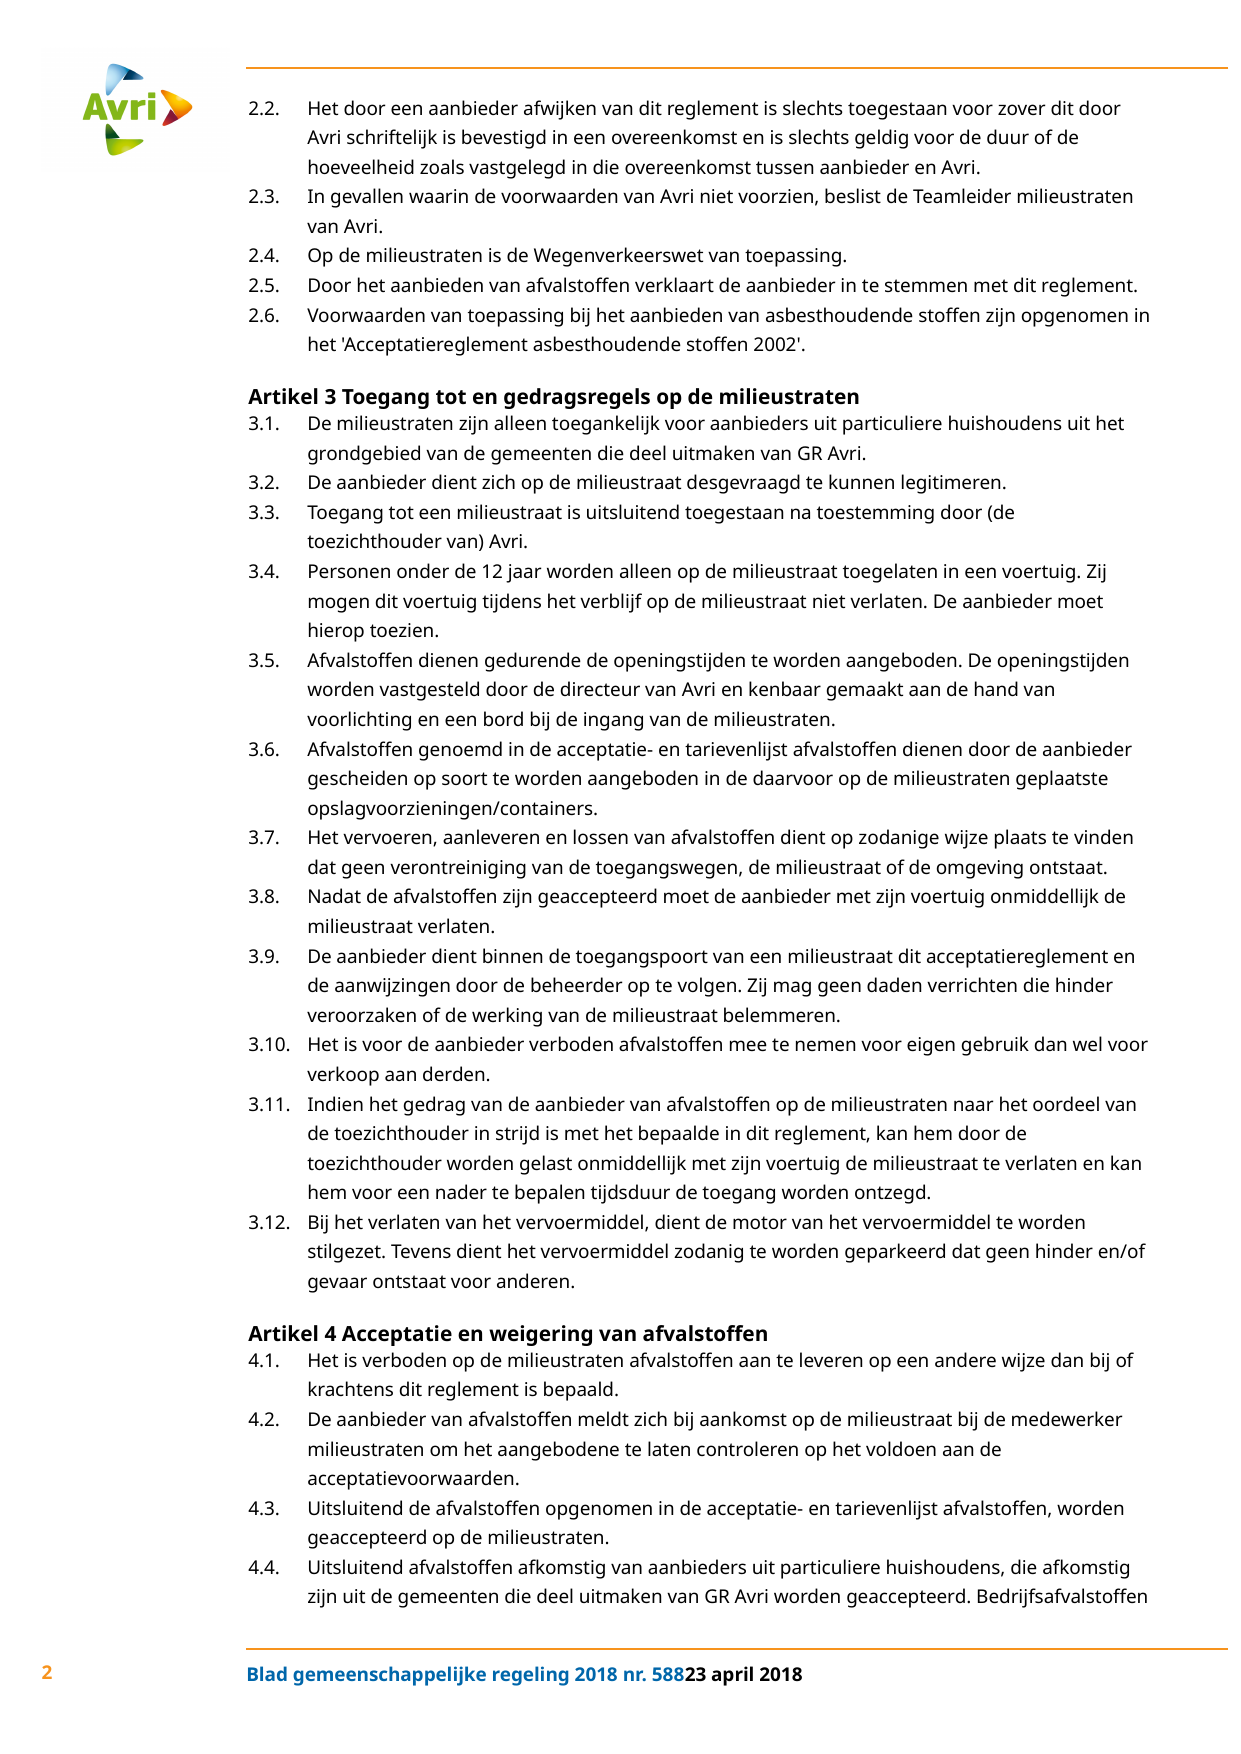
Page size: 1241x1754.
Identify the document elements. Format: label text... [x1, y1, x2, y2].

list Toegang tot een milieustraat is uitsluitend toegestaan na toestemming door (de toezichthouder van) Avri. [248, 499, 1152, 554]
list De aanbieder dient binnen de toegangspoort van een milieustraat dit acceptatiereglement en de aanwijzingen door de beheerder op te volgen. Zij mag geen daden verrichten die hinder veroorzaken of de werking van de milieustraat belemmeren. [248, 943, 1152, 1028]
list Uitsluitend afvalstoffen afkomstig van aanbieders uit particuliere huishoudens, die afkomstig zijn uit de gemeenten die deel uitmaken van GR Avri worden geaccepteerd. Bedrijfsafvalstoffen [248, 1554, 1152, 1609]
list Door het aanbieden van afvalstoffen verklaart de aanbieder in te stemmen met dit reglement. [248, 272, 1152, 298]
list Voorwaarden van toepassing bij het aanbieden van asbesthoudende stoffen zijn opgenomen in het 'Acceptatiereglement asbesthoudende stoffen 2002'. [248, 302, 1152, 357]
picture [41, 47, 231, 172]
list Indien het gedrag van de aanbieder van afvalstoffen op de milieustraten naar het oordeel van de toezichthouder in strijd is met het bepaalde in dit reglement, kan hem door de toezichthouder worden gelast onmiddellijk met zijn voertuig de milieustraat te verlaten en kan hem voor een nader te bepalen tijdsduur de toegang worden ontzegd. [248, 1091, 1152, 1205]
list Nadat de afvalstoffen zijn geaccepteerd moet de aanbieder met zijn voertuig onmiddellijk de milieustraat verlaten. [248, 884, 1152, 939]
list Het door een aanbieder afwijken van dit reglement is slechts toegestaan voor zover dit door Avri schriftelijk is bevestigd in een overeenkomst en is slechts geldig voor de duur of de hoeveelheid zoals vastgelegd in die overeenkomst tussen aanbieder en Avri. [248, 95, 1152, 180]
list Het vervoeren, aanleveren en lossen van afvalstoffen dient op zodanige wijze plaats te vinden dat geen verontreiniging van de toegangswegen, de milieustraat of de omgeving ontstaat. [248, 824, 1152, 880]
list De aanbieder van afvalstoffen meldt zich bij aankomst op de milieustraat bij de medewerker milieustraten om het aangebodene te laten controleren op het voldoen aan de acceptatievoorwaarden. [248, 1406, 1152, 1491]
list Uitsluitend de afvalstoffen opgenomen in de acceptatie- en tarievenlijst afvalstoffen, worden geaccepteerd op de milieustraten. [248, 1495, 1152, 1550]
list Het is voor de aanbieder verboden afvalstoffen mee te nemen voor eigen gebruik dan wel voor verkoop aan derden. [248, 1032, 1152, 1087]
list Bij het verlaten van het vervoermiddel, dient de motor van het vervoermiddel te worden stilgezet. Tevens dient het vervoermiddel zodanig te worden geparkeerd dat geen hinder en/of gevaar ontstaat voor anderen. [248, 1209, 1152, 1294]
text Artikel 4 Acceptatie en weigering van afvalstoffen [248, 1319, 1152, 1347]
list Personen onder de 12 jaar worden alleen op de milieustraat toegelaten in een voertuig. Zij mogen dit voertuig tijdens het verblijf op de milieustraat niet verlaten. De aanbieder moet hierop toezien. [248, 558, 1152, 643]
list De milieustraten zijn alleen toegankelijk voor aanbieders uit particuliere huishoudens uit het grondgebied van de gemeenten die deel uitmaken van GR Avri. [248, 410, 1152, 466]
list Op de milieustraten is de Wegenverkeerswet van toepassing. [248, 243, 1152, 268]
text Artikel 3 Toegang tot en gedragsregels op de milieustraten [248, 382, 1152, 410]
list In gevallen waarin de voorwaarden van Avri niet voorzien, beslist de Teamleider milieustraten van Avri. [248, 183, 1152, 239]
list Afvalstoffen genoemd in de acceptatie- en tarievenlijst afvalstoffen dienen door de aanbieder gescheiden op soort te worden aangeboden in de daarvoor op de milieustraten geplaatste opslagvoorzieningen/containers. [248, 736, 1152, 821]
list De aanbieder dient zich op de milieustraat desgevraagd te kunnen legitimeren. [248, 469, 1152, 495]
list Het is verboden op de milieustraten afvalstoffen aan te leveren op een andere wijze dan bij of krachtens dit reglement is bepaald. [248, 1347, 1152, 1402]
list Afvalstoffen dienen gedurende de openingstijden te worden aangeboden. De openingstijden worden vastgesteld door de directeur van Avri en kenbaar gemaakt aan de hand van voorlichting en een bord bij de ingang van de milieustraten. [248, 647, 1152, 732]
